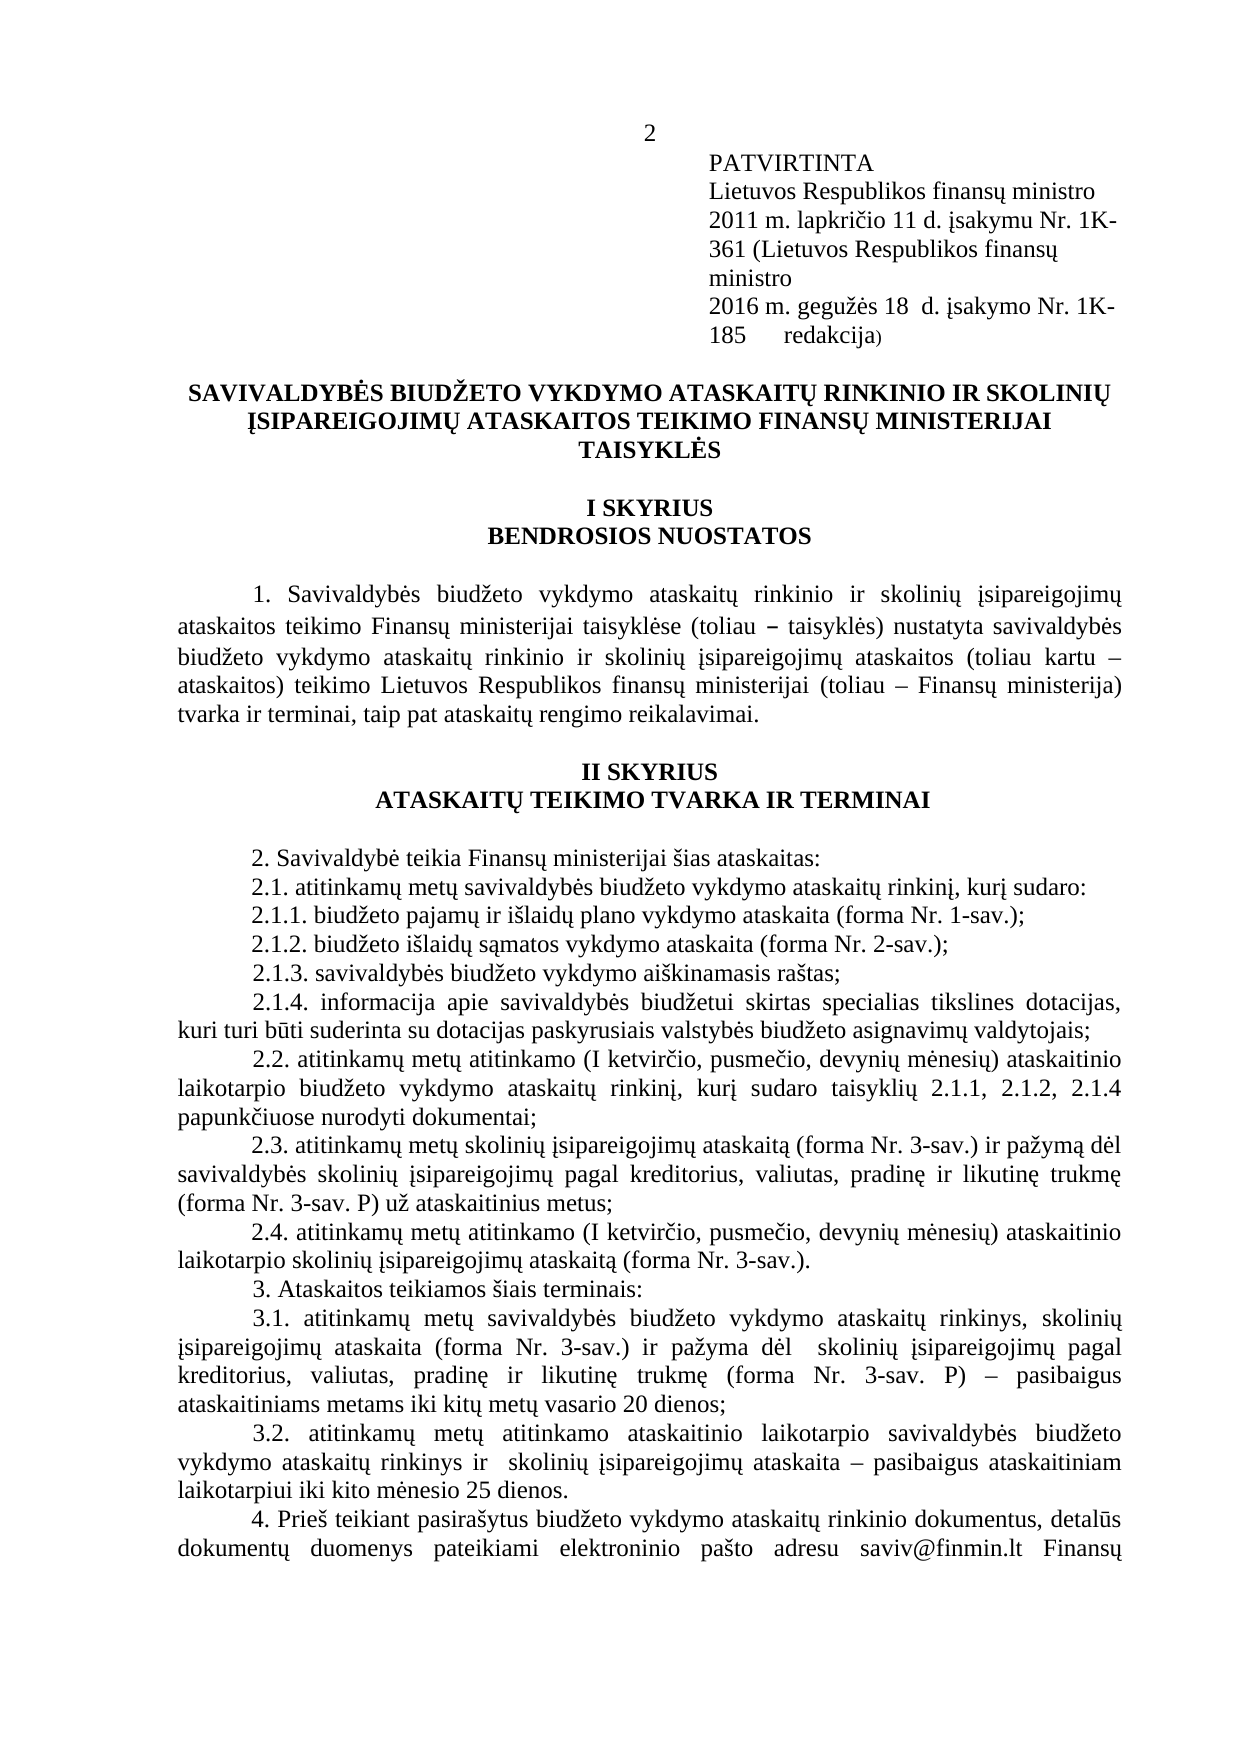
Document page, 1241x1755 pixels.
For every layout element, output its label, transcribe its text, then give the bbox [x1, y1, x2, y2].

text 2.1. atitinkamų metų savivaldybės biudžeto vykdymo ataskaitų rinkinį, kurį sudaro: [177, 872, 1122, 900]
text I SKYRIUS [177, 493, 1122, 521]
text PATVIRTINTA [177, 148, 1122, 176]
text 1. Savivaldybės biudžeto vykdymo ataskaitų rinkinio ir skolinių įsipareigojimų ataskaitos teikimo Finansų ministerijai taisyklėse (toliau – taisyklės) nustatyta savivaldybės biudžeto vykdymo ataskaitų rinkinio ir skolinių įsipareigojimų ataskaitos (toliau kartu – ataskaitos) teikimo Lietuvos Respublikos finansų ministerijai (toliau – Finansų ministerija) tvarka ir terminai, taip pat ataskaitų rengimo reikalavimai. [177, 579, 1122, 728]
text 4. Prieš teikiant pasirašytus biudžeto vykdymo ataskaitų rinkinio dokumentus, detalūs dokumentų duomenys pateikiami elektroninio pašto adresu saviv@finmin.lt Finansų [177, 1504, 1122, 1562]
text ATASKAITŲ TEIKIMO TVARKA IR TERMINAI [177, 785, 1122, 814]
text 2.1.3. savivaldybės biudžeto vykdymo aiškinamasis raštas; [177, 958, 1122, 987]
text 2011 m. lapkričio 11 d. įsakymu Nr. 1K-361 (Lietuvos Respublikos finansų ministro [709, 205, 1122, 291]
text 2.2. atitinkamų metų atitinkamo (I ketvirčio, pusmečio, devynių mėnesių) ataskaitinio laikotarpio biudžeto vykdymo ataskaitų rinkinį, kurį sudaro taisyklių 2.1.1, 2.1.2, 2.1.4 papunkčiuose nurodyti dokumentai; [177, 1044, 1122, 1130]
text SAVIVALDYBĖS BIUDŽETO VYKDYMO ATASKAITŲ RINKINIO IR SKOLINIŲ ĮSIPAREIGOJIMŲ ATASKAITOS TEIKIMO FINANSŲ MINISTERIJAI TAISYKLĖS [177, 378, 1122, 464]
text Lietuvos Respublikos finansų ministro [709, 176, 1122, 205]
text 2.3. atitinkamų metų skolinių įsipareigojimų ataskaitą (forma Nr. 3-sav.) ir pažymą dėl savivaldybės skolinių įsipareigojimų pagal kreditorius, valiutas, pradinę ir likutinę trukmę (forma Nr. 3-sav. P) už ataskaitinius metus; [177, 1130, 1122, 1217]
text 2.4. atitinkamų metų atitinkamo (I ketvirčio, pusmečio, devynių mėnesių) ataskaitinio laikotarpio skolinių įsipareigojimų ataskaitą (forma Nr. 3-sav.). [177, 1217, 1122, 1274]
text 2.1.4. informacija apie savivaldybės biudžetui skirtas specialias tikslines dotacijas, kuri turi būti suderinta su dotacijas paskyrusiais valstybės biudžeto asignavimų valdytojais; [177, 987, 1122, 1044]
text 2016 m. gegužės 18 d. įsakymo Nr. 1K- 185 redakcija) [709, 291, 1122, 349]
text 2.1.1. biudžeto pajamų ir išlaidų plano vykdymo ataskaita (forma Nr. 1-sav.); [177, 900, 1122, 929]
text 3.1. atitinkamų metų savivaldybės biudžeto vykdymo ataskaitų rinkinys, skolinių įsipareigojimų ataskaita (forma Nr. 3-sav.) ir pažyma dėl skolinių įsipareigojimų pagal kreditorius, valiutas, pradinę ir likutinę trukmę (forma Nr. 3-sav. P) – pasibaigus ataskaitiniams metams iki kitų metų vasario 20 dienos; [177, 1303, 1122, 1418]
text 3. Ataskaitos teikiamos šiais terminais: [177, 1274, 1122, 1303]
text BENDROSIOS NUOSTATOS [177, 521, 1122, 550]
text 3.2. atitinkamų metų atitinkamo ataskaitinio laikotarpio savivaldybės biudžeto vykdymo ataskaitų rinkinys ir skolinių įsipareigojimų ataskaita – pasibaigus ataskaitiniam laikotarpiui iki kito mėnesio 25 dienos. [177, 1418, 1122, 1504]
text 2.1.2. biudžeto išlaidų sąmatos vykdymo ataskaita (forma Nr. 2-sav.); [177, 929, 1122, 958]
text 2. Savivaldybė teikia Finansų ministerijai šias ataskaitas: [177, 843, 1122, 872]
text II SKYRIUS [177, 757, 1122, 785]
